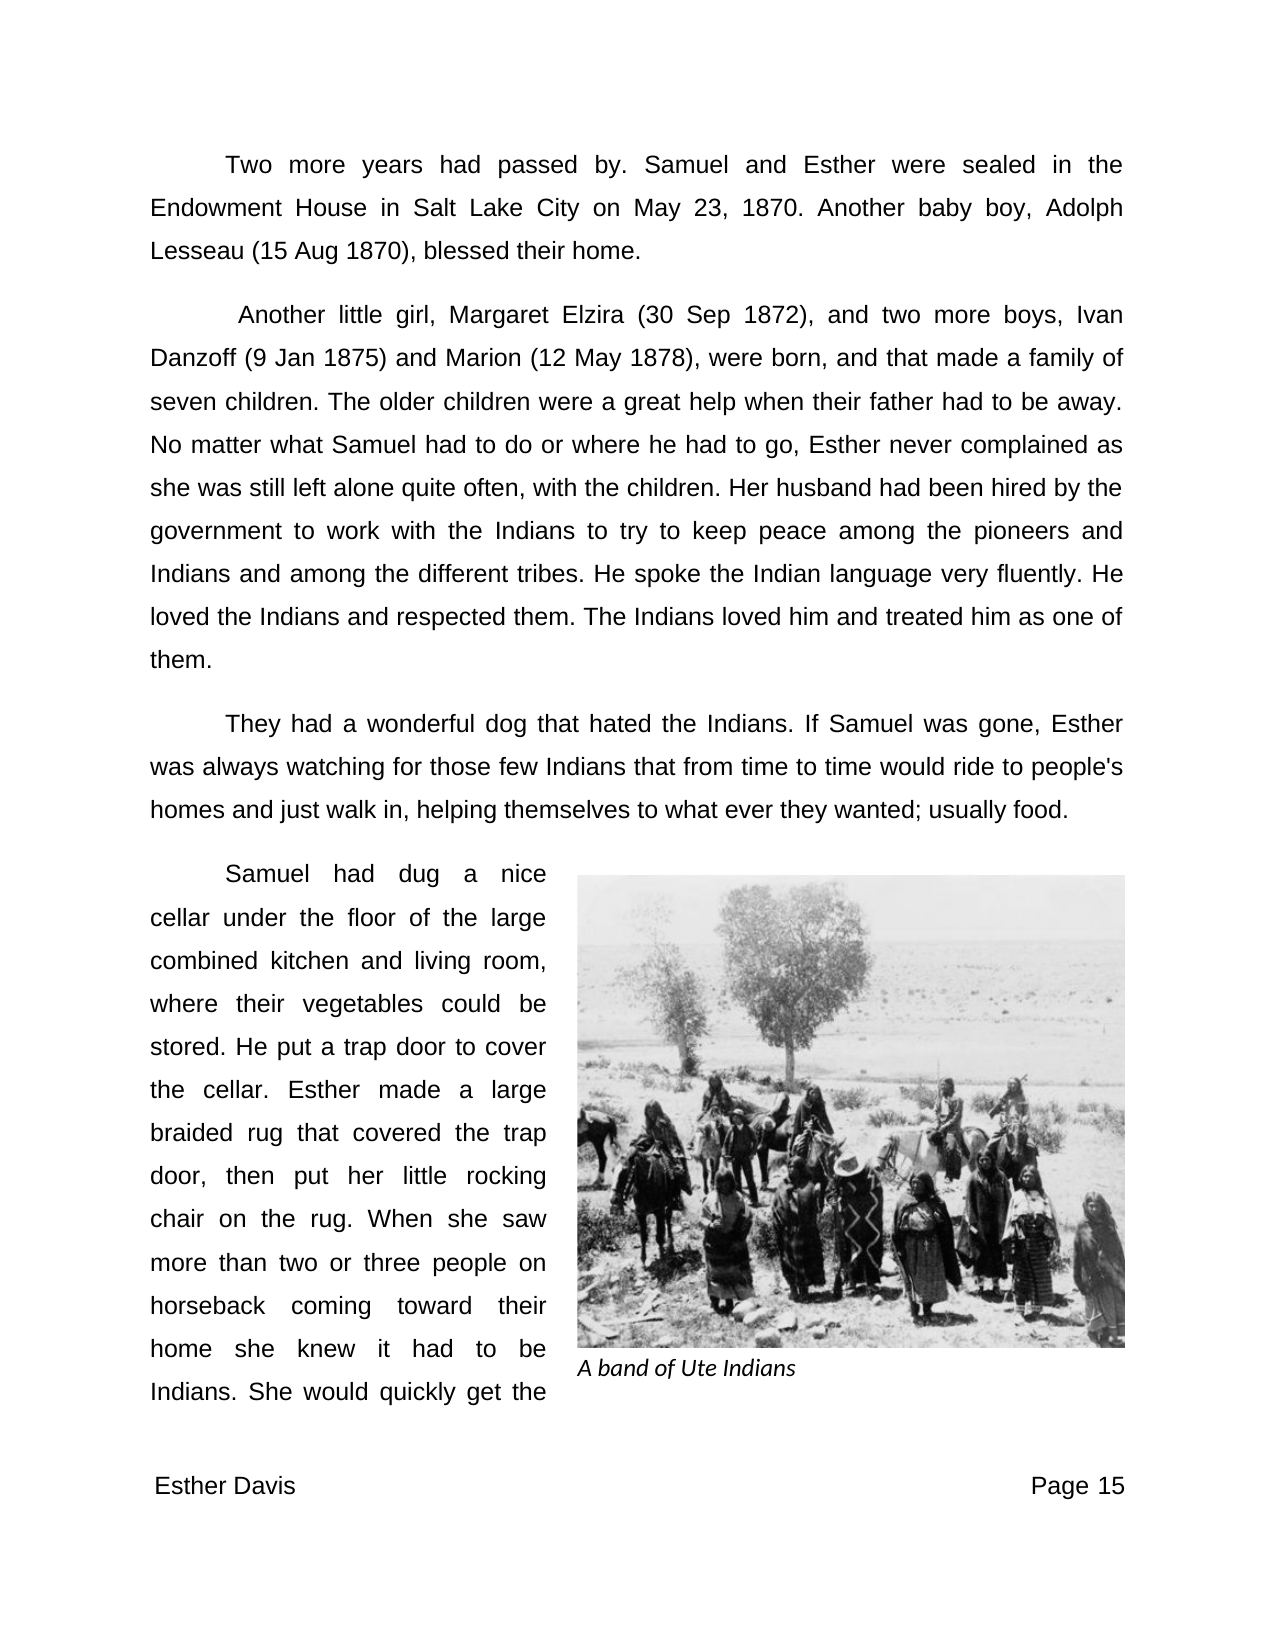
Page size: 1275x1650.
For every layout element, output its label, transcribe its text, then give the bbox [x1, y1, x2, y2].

text Samuel had dug a nice cellar under the floor of the large combined kitchen and living room, where their vegetables could be stored. He put a trap door to cover the cellar. Esther made a large braided rug that covered the trap door, then put her little rocking chair on the rug. When she saw more than two or three people on horseback coming toward their home she knew it had to be Indians. She would quickly get the [150, 859, 1125, 1406]
text A band of Ute Indians [577, 1348, 1125, 1383]
text Another little girl, Margaret Elzira (30 Sep 1872), and two more boys, Ivan Danzoff (9 Jan 1875) and Marion (12 May 1878), were born, and that made a family of seven children. The older children were a great help when their father had to be away. No matter what Samuel had to do or where he had to go, Esther never complained as she was still left alone quite often, with the children. Her husband had been hired by the government to work with the Indians to try to keep peace among the pioneers and Indians and among the different tribes. He spoke the Indian language very fluently. He loved the Indians and respected them. The Indians loved him and treated him as one of them. [150, 300, 1125, 674]
picture [577, 875, 1125, 1348]
text They had a wonderful dog that hated the Indians. If Samuel was gone, Esther was always watching for those few Indians that from time to time would ride to people's homes and just walk in, helping themselves to what ever they wanted; usually food. [150, 709, 1125, 824]
text Two more years had passed by. Samuel and Esther were sealed in the Endowment House in Salt Lake City on May 23, 1870. Another baby boy, Adolph Lesseau (15 Aug 1870), blessed their home. [150, 150, 1125, 265]
